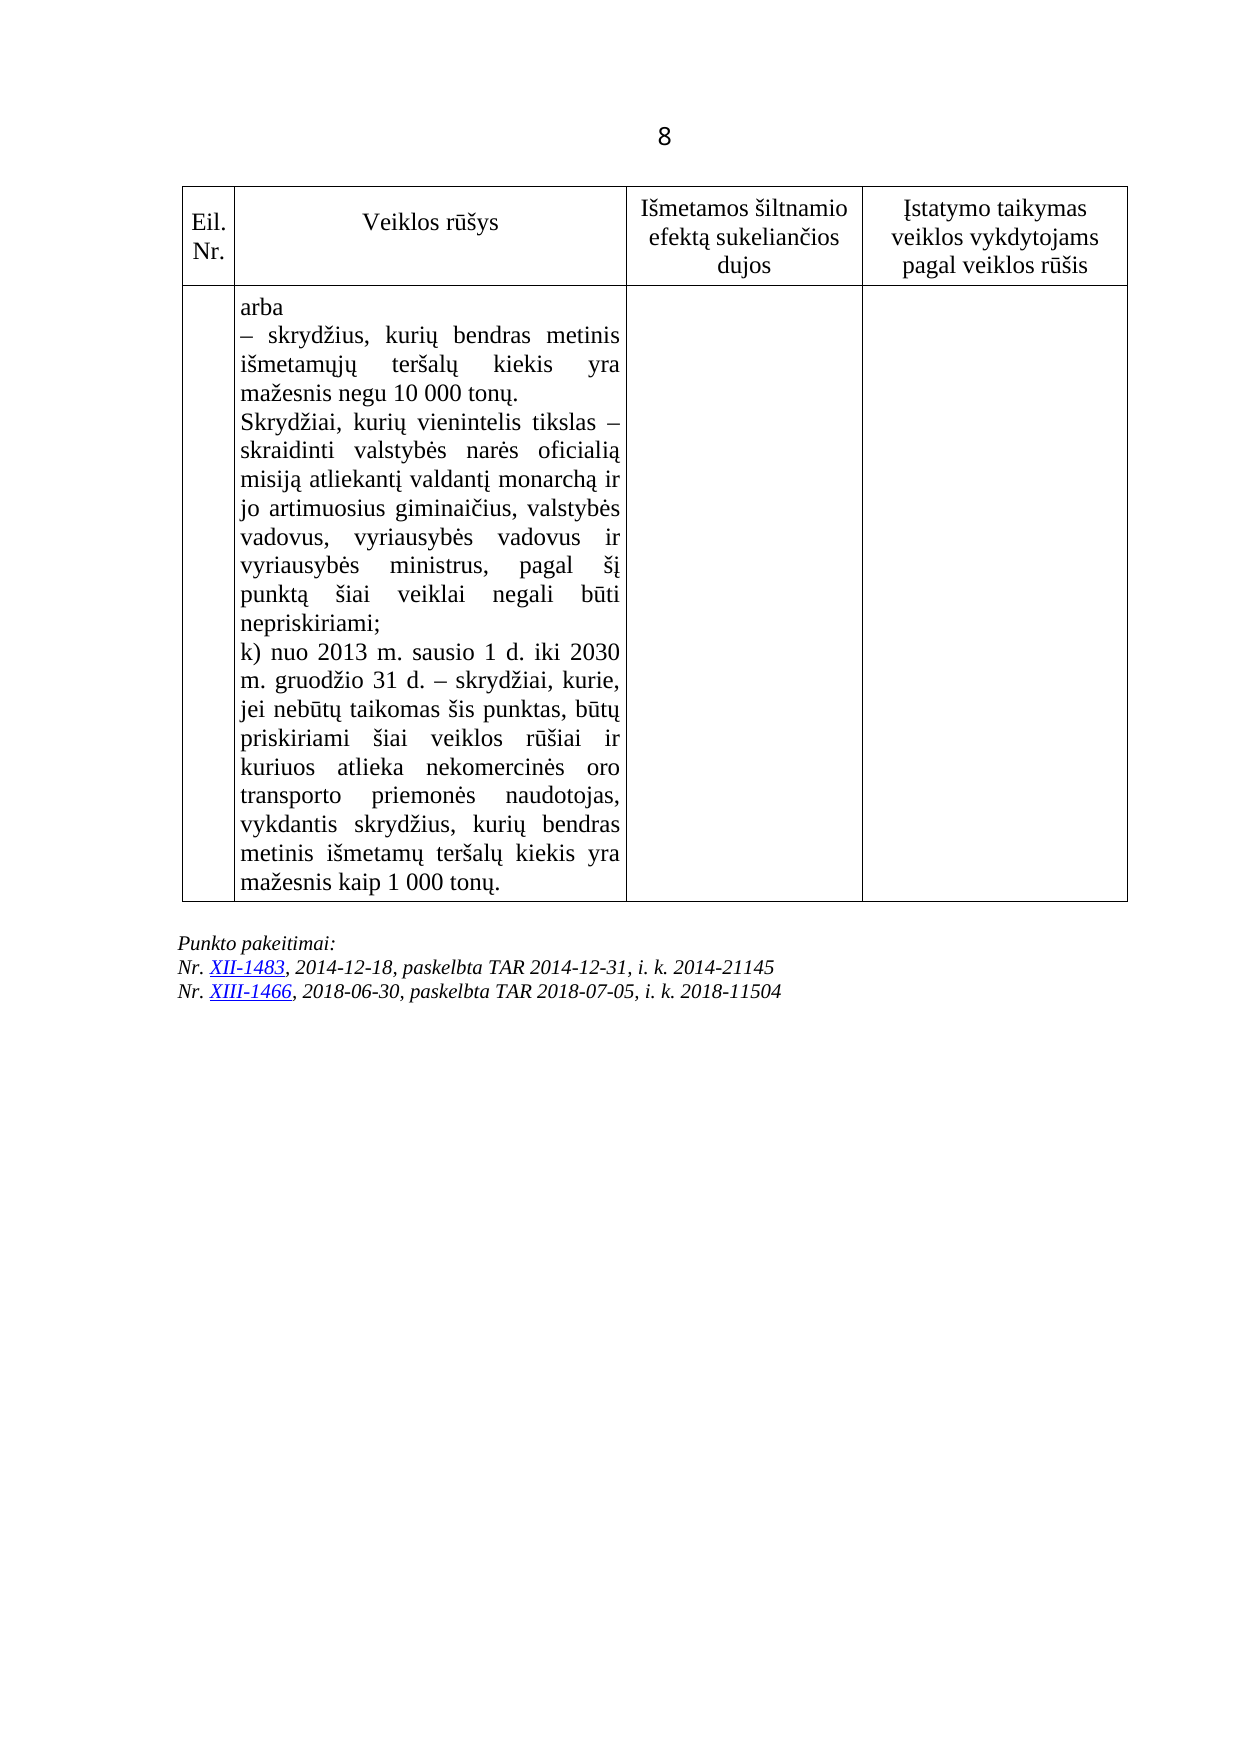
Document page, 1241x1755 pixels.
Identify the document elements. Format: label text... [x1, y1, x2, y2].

table_header Įstatymo taikymas veiklos vykdytojams pagal veiklos rūšis [863, 187, 1127, 285]
table_cell [627, 286, 862, 901]
text Punkto pakeitimai: [177, 931, 1152, 955]
text Nr. XIII-1466, 2018-06-30, paskelbta TAR 2018-07-05, i. k. 2018-11504 [177, 979, 1152, 1003]
table_cell [183, 286, 234, 901]
table_cell arba – skrydžius, kurių bendras metinis išmetamųjų teršalų kiekis yra mažesnis negu 10 000 tonų. Skrydžiai, kurių vienintelis tikslas – skraidinti valstybės narės oficialią misiją atliekantį valdantį monarchą ir jo artimuosius giminaičius, valstybės vadovus, vyriausybės vadovus ir vyriausybės ministrus, pagal šį punktą šiai veiklai negali būti nepriskiriami; k) nuo 2013 m. sausio 1 d. iki 2030 m. gruodžio 31 d. – skrydžiai, kurie, jei nebūtų taikomas šis punktas, būtų priskiriami šiai veiklos rūšiai ir kuriuos atlieka nekomercinės oro transporto priemonės naudotojas, vykdantis skrydžius, kurių bendras metinis išmetamų teršalų kiekis yra mažesnis kaip 1 000 tonų. [235, 286, 626, 901]
text Nr. XII-1483, 2014-12-18, paskelbta TAR 2014-12-31, i. k. 2014-21145 [177, 955, 1152, 979]
table_cell [863, 286, 1127, 901]
table_header Išmetamos šiltnamio efektą sukeliančios dujos [627, 187, 862, 285]
table_header Veiklos rūšys [235, 187, 626, 285]
table_header Eil. Nr. [183, 187, 234, 285]
